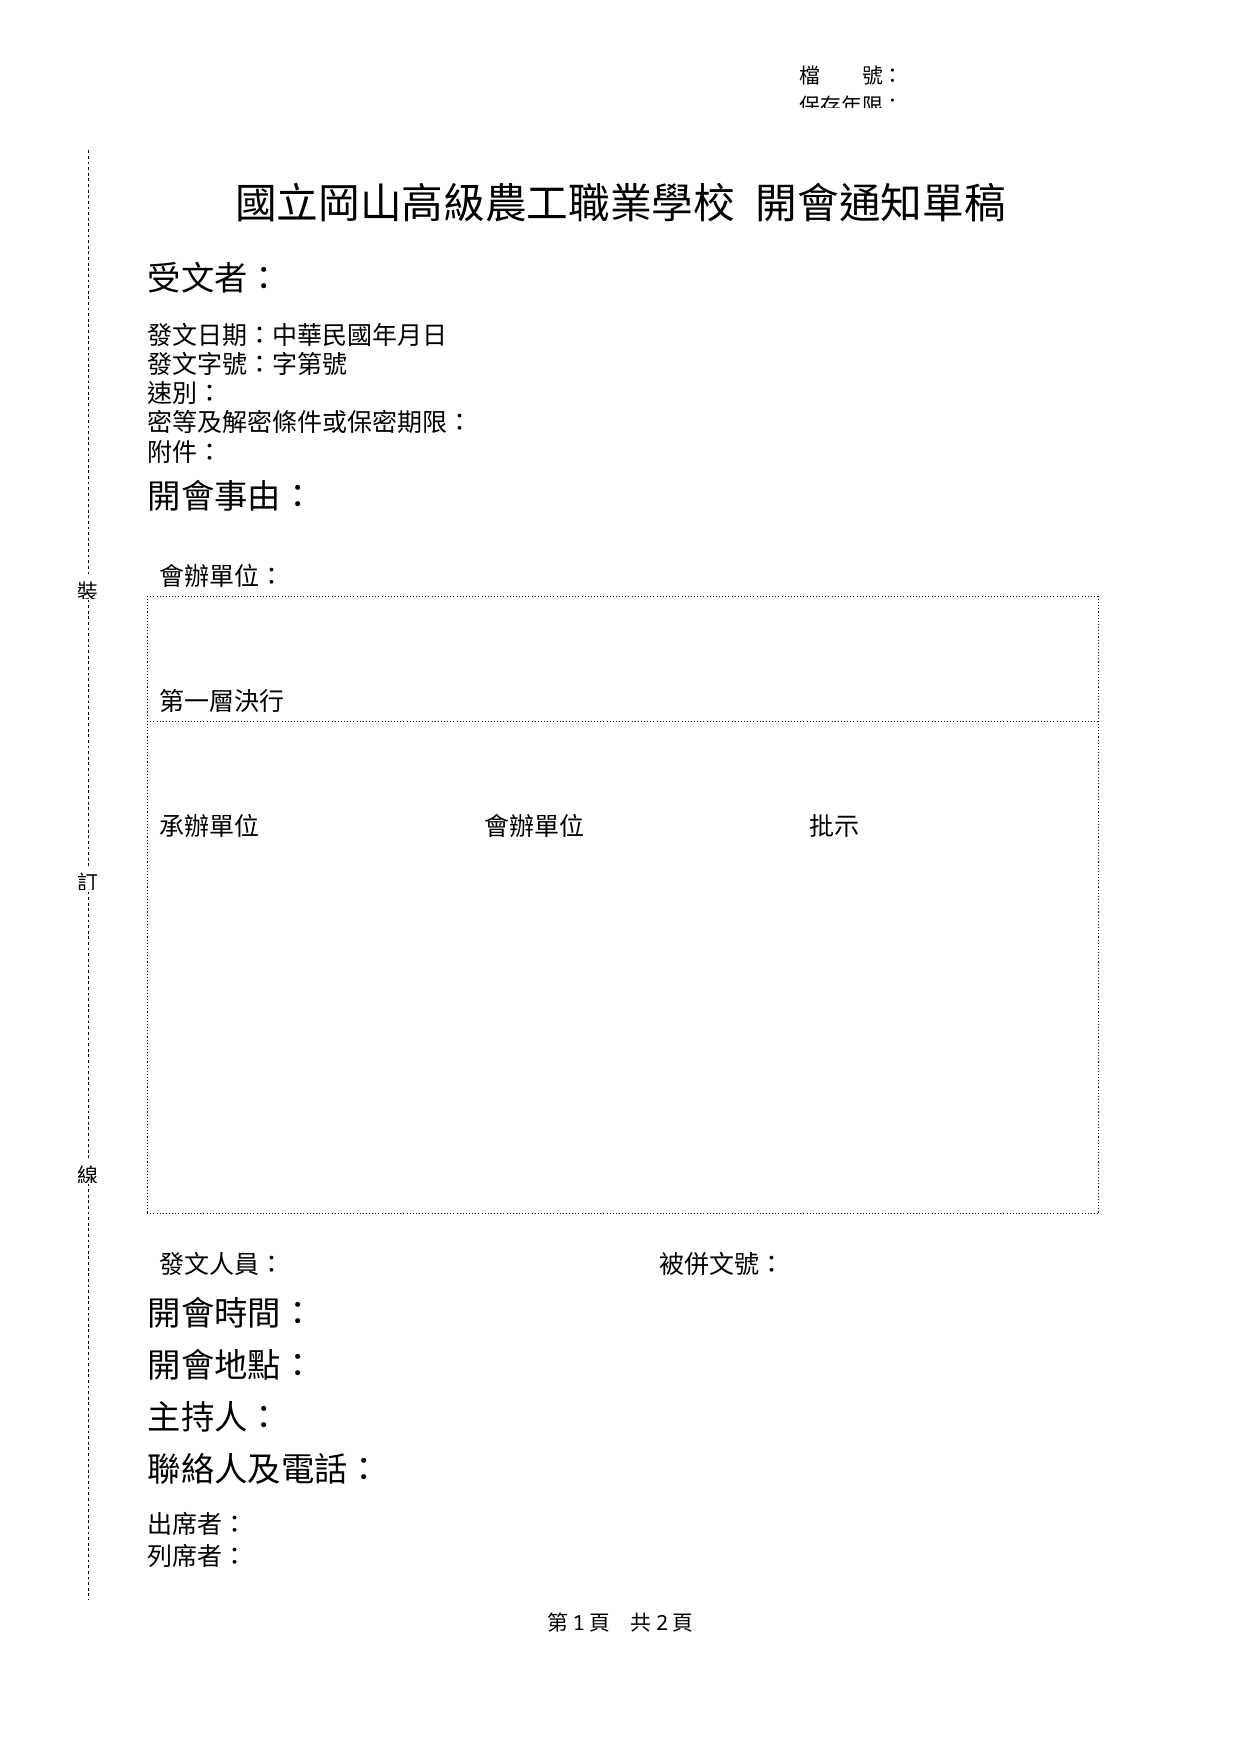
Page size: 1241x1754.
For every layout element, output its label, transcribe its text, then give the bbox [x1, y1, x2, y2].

table_header 會辦單位： [148, 533, 1098, 596]
text [110, 46, 285, 139]
table_cell 發文人員： 被併文號： [148, 1213, 1098, 1283]
text 主持人： [148, 1387, 1092, 1439]
text 副本 [125, 53, 270, 96]
text 發文日期：中華民國年月日 [148, 321, 1092, 350]
text 聯絡人及電話： [148, 1439, 1092, 1492]
text 附件： [148, 438, 1092, 467]
table_cell 承辦單位 會辦單位 批示 [148, 721, 1098, 1213]
text 開會地點： [148, 1335, 1092, 1387]
text 受文者： [148, 252, 1092, 300]
text 發文字號：字第號 [148, 350, 1092, 379]
text 檔 號： 保存年限： [799, 59, 1060, 108]
text 列席者： [148, 1540, 1092, 1572]
text 出席者： [148, 1504, 1092, 1540]
table_cell 第一層決行 [148, 596, 1098, 721]
text [784, 52, 1075, 116]
text 密等及解密條件或保密期限： [148, 408, 1092, 438]
text 開會事由： [148, 467, 1092, 519]
text 國立岡山高級農工職業學校 開會通知單稿 [148, 158, 1092, 233]
text 速別： [148, 379, 1092, 408]
text 開會時間： [148, 1283, 1092, 1335]
